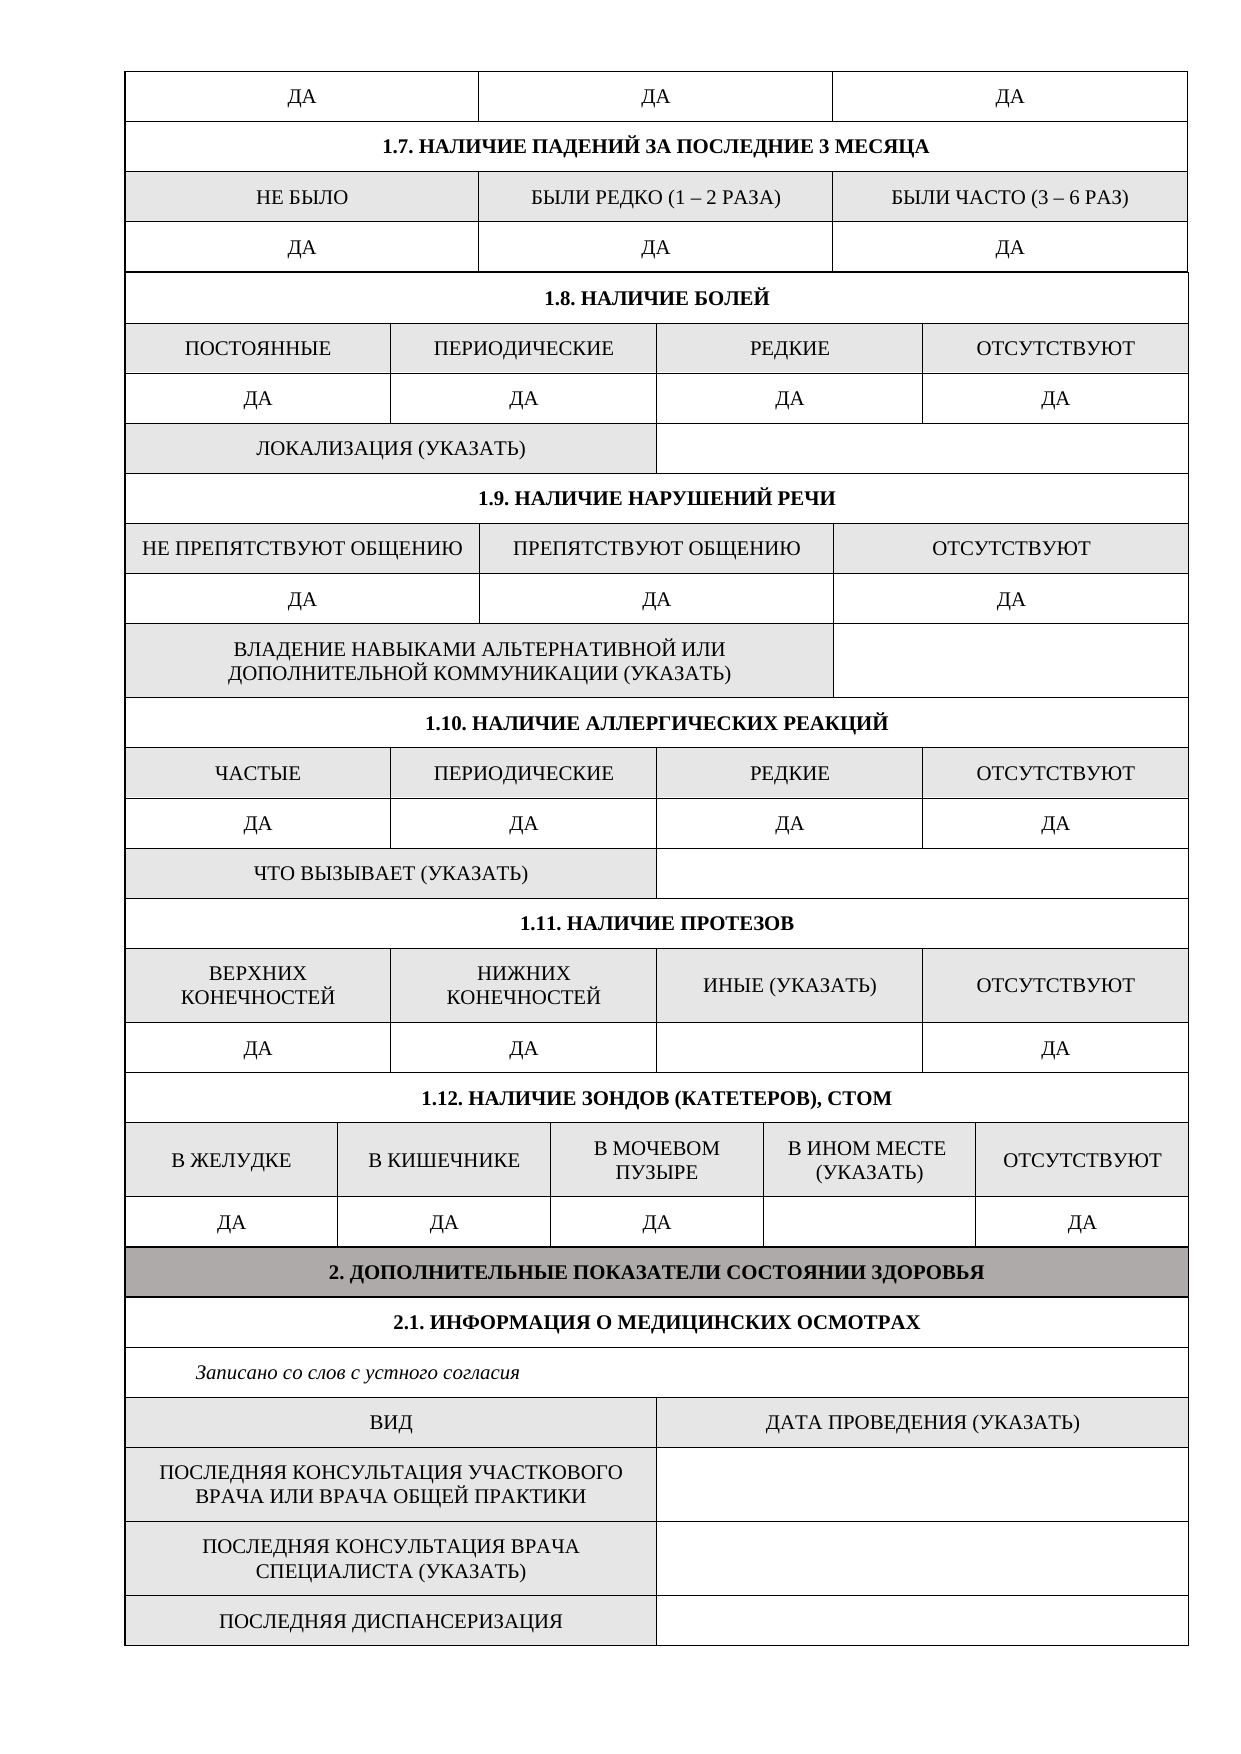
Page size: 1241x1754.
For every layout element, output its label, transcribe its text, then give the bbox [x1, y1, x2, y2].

table_cell 1.11. НАЛИЧИЕ ПротезОВ [126, 899, 1188, 948]
table_cell 1.10. НАЛИЧИЕ АЛЛЕРГИЧЕСКИХ РЕАКЦИЙ [126, 698, 1188, 747]
table_cell ДА [923, 374, 1188, 423]
table_cell 2.1. ИНФОРМАЦИЯ О МЕДИЦИНСКИХ ОСМОТРАХ [126, 1298, 1188, 1347]
table_cell ДА [391, 374, 656, 423]
table_cell ОТСУТСТВУЮТ [976, 1123, 1188, 1196]
table_cell [657, 1596, 1188, 1645]
table_cell [657, 849, 1188, 898]
table_cell НЕ ПРЕПЯТСТВУЮТ ОБЩЕНИЮ [126, 524, 479, 573]
table_cell ДА [833, 72, 1187, 121]
table_header 1.8. НАЛИЧИЕ БОЛЕЙ [126, 273, 1188, 322]
table_cell [657, 1522, 1188, 1595]
table_cell ДА [479, 72, 832, 121]
table_cell последняя консультация участкового врача ИЛИ ВРАЧА ОБЩЕЙ ПРАКТИКИ [126, 1448, 656, 1521]
table_cell [657, 1448, 1188, 1521]
table_cell [834, 624, 1188, 697]
table_cell ЧТО ВЫЗЫВАЕТ (УКАЗАТЬ) [126, 849, 656, 898]
table_cell ДА [126, 222, 478, 271]
table_cell 2. ДОПОЛНИТЕЛЬНЫЕ ПОКАЗАТЕЛИ СОСТОЯНИИ ЗДОРОВЬЯ [126, 1248, 1188, 1296]
table_cell 1.7. НАЛИЧИЕ ПАДЕНИЙ ЗА ПОСЛЕДНИЕ 3 МЕСЯЦА [126, 122, 1187, 171]
table_cell ДА [551, 1197, 763, 1246]
table_cell [657, 1023, 922, 1072]
table_cell [764, 1197, 975, 1246]
table_cell РЕДКИЕ [657, 748, 922, 797]
table_cell последняя консультация врача специалиста (УКАЗАТЬ) [126, 1522, 656, 1595]
table_cell 1.12. НАЛИЧИЕ ЗОНДОВ (КАТЕТЕРОВ), СТОМ [126, 1073, 1188, 1122]
table_cell В КИШЕЧНИКЕ [338, 1123, 550, 1196]
table_cell ДА [126, 574, 479, 623]
table_cell ДА [657, 374, 922, 423]
table_cell нижних конечностей [391, 949, 656, 1022]
table_cell ДА [126, 72, 478, 121]
table_cell ЛОКАЛИЗАЦИЯ (УКАЗАТЬ) [126, 424, 656, 473]
table_cell БЫЛИ ЧАСТО (3 – 6 РАЗ) [833, 172, 1187, 221]
table_cell верхниХ конечностей [126, 949, 390, 1022]
table_cell ДА [923, 1023, 1188, 1072]
table_cell ДА [833, 222, 1187, 271]
table_cell ДА [976, 1197, 1188, 1246]
table_cell ПОСЛЕДНЯЯ ДИСПАНСЕРИЗАЦИЯ [126, 1596, 656, 1645]
table_cell ПОСТОЯННЫЕ [126, 324, 390, 372]
table_cell ПРЕПЯТСТВУЮТ ОБЩЕНИЮ [480, 524, 833, 573]
table_cell [126, 1348, 184, 1397]
table_cell В ЖЕЛУДКЕ [126, 1123, 337, 1196]
table_cell ПЕРИОДИЧЕСКИЕ [391, 324, 656, 372]
table_cell ВИД [126, 1398, 656, 1447]
table_cell ДА [834, 574, 1188, 623]
table_cell ДА [479, 222, 832, 271]
table_cell В ИНОМ МЕСТЕ (УКАЗАТЬ) [764, 1123, 975, 1196]
table_cell ОТСУТСТВУЮТ [923, 748, 1188, 797]
table_cell ДА [480, 574, 833, 623]
table_cell иныЕ (УКАЗАТЬ) [657, 949, 922, 1022]
table_cell ЧАСТЫЕ [126, 748, 390, 797]
table_cell ДА [126, 799, 390, 847]
table_cell НЕ БЫЛО [126, 172, 478, 221]
table_cell [657, 424, 1188, 473]
table_cell ОТСУТСТВУЮТ [834, 524, 1188, 573]
table_cell БЫЛИ РЕДКО (1 – 2 РАЗА) [479, 172, 832, 221]
table_cell 1.9. НАЛИЧИЕ НАРУШЕНИЙ РЕЧИ [126, 474, 1188, 523]
table_cell ВЛАДЕНИЕ НАВЫКАМИ АЛЬТЕРНАТИВНОЙ ИЛИ ДОПОЛНИТЕЛЬНОЙ КОММУНИКАЦИИ (УКАЗАТЬ) [126, 624, 833, 697]
table_cell ДА [923, 799, 1188, 847]
table_cell Записано со слов с устного согласия [184, 1348, 1188, 1397]
table_cell ДА [338, 1197, 550, 1246]
table_cell ДА [391, 1023, 656, 1072]
table_cell В МОЧЕВОМ ПУЗЫРЕ [551, 1123, 763, 1196]
table_cell ОТСУТСТВУЮТ [923, 949, 1188, 1022]
table_cell ПЕРИОДИЧЕСКИЕ [391, 748, 656, 797]
table_cell ДА [126, 1197, 337, 1246]
table_cell ДА [126, 1023, 390, 1072]
table_cell ДА [391, 799, 656, 847]
table_cell ОТСУТСТВУЮТ [923, 324, 1188, 372]
table_cell ДАТА ПРОВЕДЕНИЯ (УКАЗАТЬ) [657, 1398, 1188, 1447]
table_cell РЕДКИЕ [657, 324, 922, 372]
table_cell ДА [657, 799, 922, 847]
table_cell ДА [126, 374, 390, 423]
